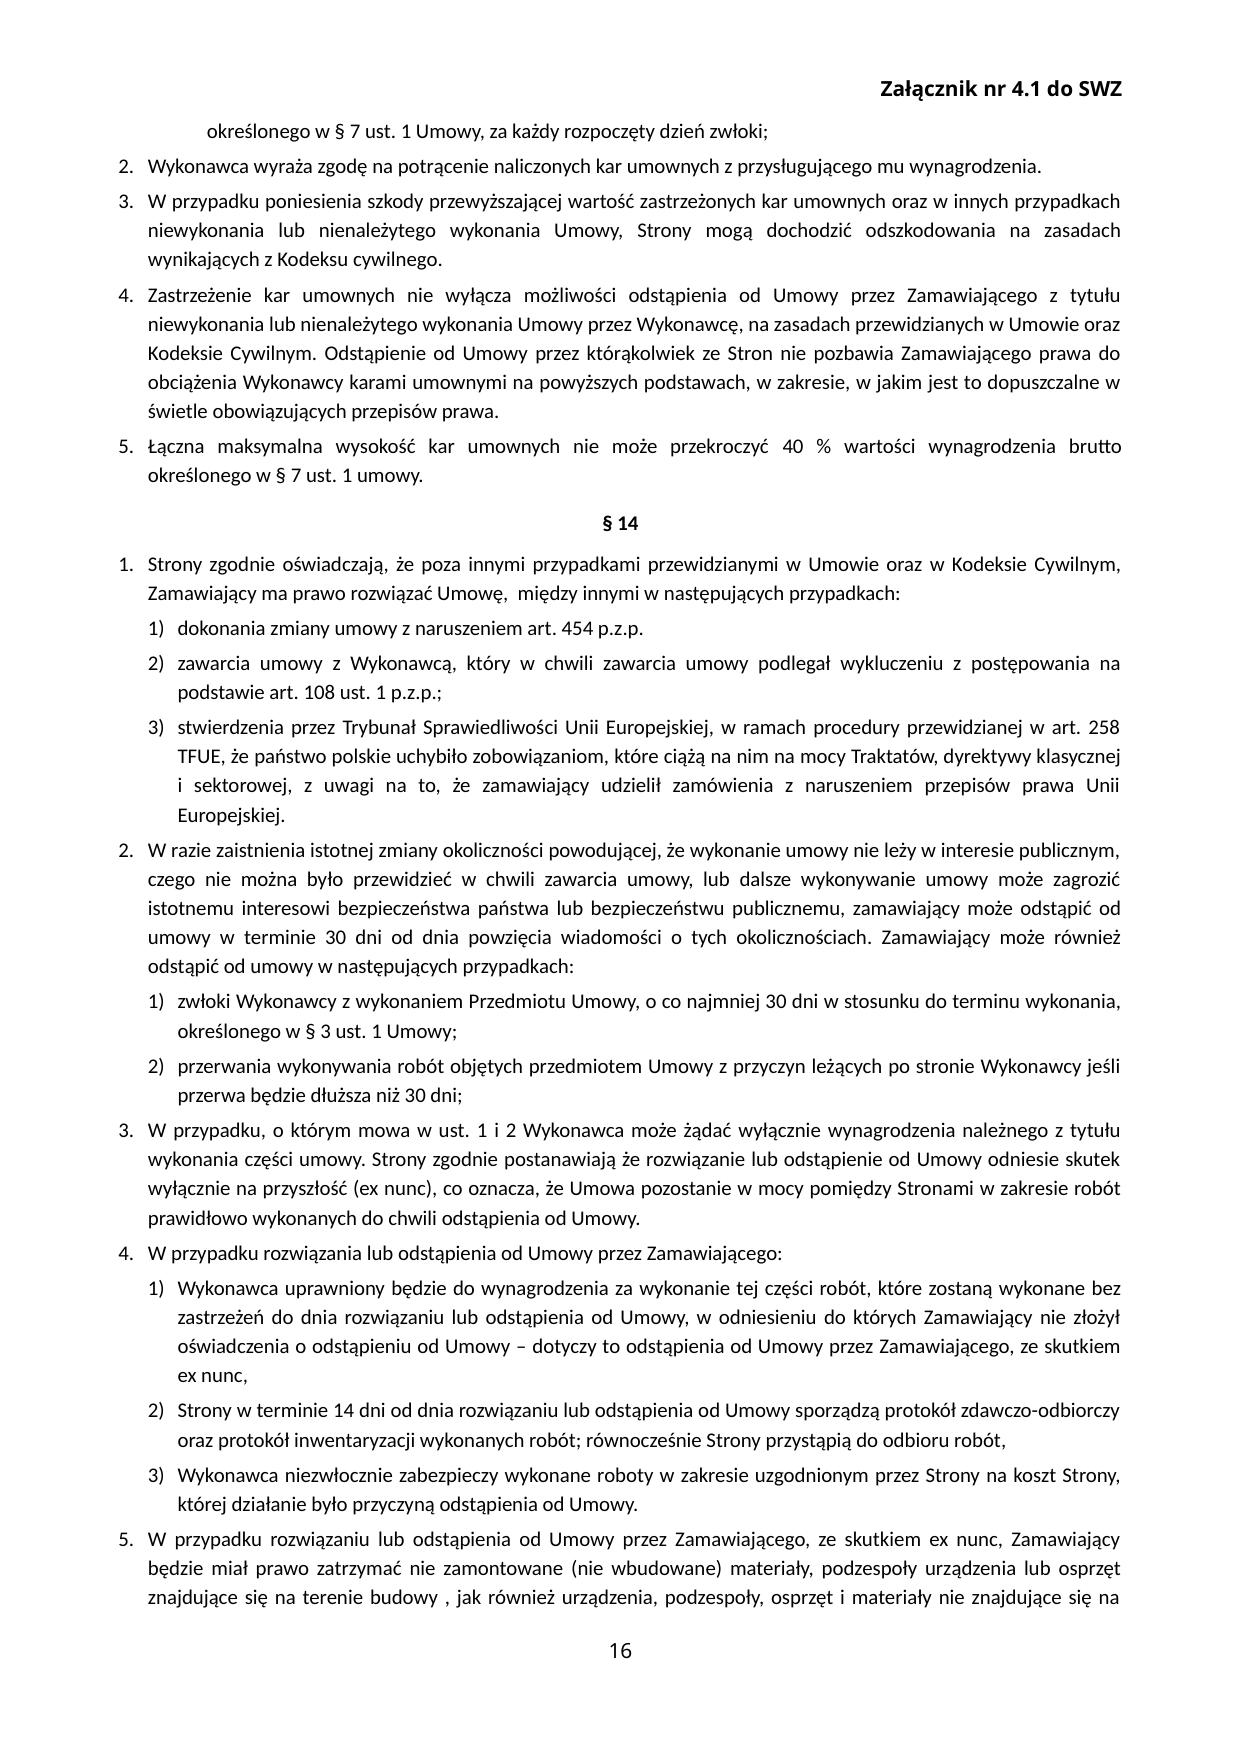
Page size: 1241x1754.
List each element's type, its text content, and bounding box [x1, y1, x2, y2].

list W razie zaistnienia istotnej zmiany okoliczności powodującej, że wykonanie umowy nie leży w interesie publicznym, czego nie można było przewidzieć w chwili zawarcia umowy, lub dalsze wykonywanie umowy może zagrozić istotnemu interesowi bezpieczeństwa państwa lub bezpieczeństwu publicznemu, zamawiający może odstąpić od umowy w terminie 30 dni od dnia powzięcia wiadomości o tych okolicznościach. Zamawiający może również odstąpić od umowy w następujących przypadkach: [118, 837, 1122, 979]
list Łączna maksymalna wysokość kar umownych nie może przekroczyć 40 % wartości wynagrodzenia brutto określonego w § 7 ust. 1 umowy. [118, 433, 1122, 488]
list Strony w terminie 14 dni od dnia rozwiązaniu lub odstąpienia od Umowy sporządzą protokół zdawczo-odbiorczy oraz protokół inwentaryzacji wykonanych robót; równocześnie Strony przystąpią do odbioru robót, [148, 1398, 1122, 1452]
text § 14 [118, 510, 1122, 535]
list stwierdzenia przez Trybunał Sprawiedliwości Unii Europejskiej, w ramach procedury przewidzianej w art. 258 TFUE, że państwo polskie uchybiło zobowiązaniom, które ciążą na nim na mocy Traktatów, dyrektywy klasycznej i sektorowej, z uwagi na to, że zamawiający udzielił zamówienia z naruszeniem przepisów prawa Unii Europejskiej. [148, 714, 1122, 827]
list określonego w § 7 ust. 1 Umowy, za każdy rozpoczęty dzień zwłoki; [177, 118, 1122, 143]
list W przypadku rozwiązania lub odstąpienia od Umowy przez Zamawiającego: [118, 1240, 1122, 1265]
list Zastrzeżenie kar umownych nie wyłącza możliwości odstąpienia od Umowy przez Zamawiającego z tytułu niewykonania lub nienależytego wykonania Umowy przez Wykonawcę, na zasadach przewidzianych w Umowie oraz Kodeksie Cywilnym. Odstąpienie od Umowy przez którąkolwiek ze Stron nie pozbawia Zamawiającego prawa do obciążenia Wykonawcy karami umownymi na powyższych podstawach, w zakresie, w jakim jest to dopuszczalne w świetle obowiązujących przepisów prawa. [118, 282, 1122, 424]
list zawarcia umowy z Wykonawcą, który w chwili zawarcia umowy podlegał wykluczeniu z postępowania na podstawie art. 108 ust. 1 p.z.p.; [148, 650, 1122, 705]
list dokonania zmiany umowy z naruszeniem art. 454 p.z.p. [148, 615, 1122, 640]
list przerwania wykonywania robót objętych przedmiotem Umowy z przyczyn leżących po stronie Wykonawcy jeśli przerwa będzie dłuższa niż 30 dni; [148, 1053, 1122, 1108]
list W przypadku poniesienia szkody przewyższającej wartość zastrzeżonych kar umownych oraz w innych przypadkach niewykonania lub nienależytego wykonania Umowy, Strony mogą dochodzić odszkodowania na zasadach wynikających z Kodeksu cywilnego. [118, 188, 1122, 272]
list Wykonawca wyraża zgodę na potrącenie naliczonych kar umownych z przysługującego mu wynagrodzenia. [118, 153, 1122, 179]
list W przypadku, o którym mowa w ust. 1 i 2 Wykonawca może żądać wyłącznie wynagrodzenia należnego z tytułu wykonania części umowy. Strony zgodnie postanawiają że rozwiązanie lub odstąpienie od Umowy odniesie skutek wyłącznie na przyszłość (ex nunc), co oznacza, że Umowa pozostanie w mocy pomiędzy Stronami w zakresie robót prawidłowo wykonanych do chwili odstąpienia od Umowy. [118, 1117, 1122, 1230]
list Strony zgodnie oświadczają, że poza innymi przypadkami przewidzianymi w Umowie oraz w Kodeksie Cywilnym, Zamawiający ma prawo rozwiązać Umowę, między innymi w następujących przypadkach: [118, 551, 1122, 605]
list W przypadku rozwiązaniu lub odstąpienia od Umowy przez Zamawiającego, ze skutkiem ex nunc, Zamawiający będzie miał prawo zatrzymać nie zamontowane (nie wbudowane) materiały, podzespoły urządzenia lub osprzęt znajdujące się na terenie budowy , jak również urządzenia, podzespoły, osprzęt i materiały nie znajdujące się na [118, 1526, 1122, 1610]
list Wykonawca uprawniony będzie do wynagrodzenia za wykonanie tej części robót, które zostaną wykonane bez zastrzeżeń do dnia rozwiązaniu lub odstąpienia od Umowy, w odniesieniu do których Zamawiający nie złożył oświadczenia o odstąpieniu od Umowy – dotyczy to odstąpienia od Umowy przez Zamawiającego, ze skutkiem ex nunc, [148, 1275, 1122, 1388]
list zwłoki Wykonawcy z wykonaniem Przedmiotu Umowy, o co najmniej 30 dni w stosunku do terminu wykonania, określonego w § 3 ust. 1 Umowy; [148, 989, 1122, 1043]
list Wykonawca niezwłocznie zabezpieczy wykonane roboty w zakresie uzgodnionym przez Strony na koszt Strony, której działanie było przyczyną odstąpienia od Umowy. [148, 1462, 1122, 1516]
